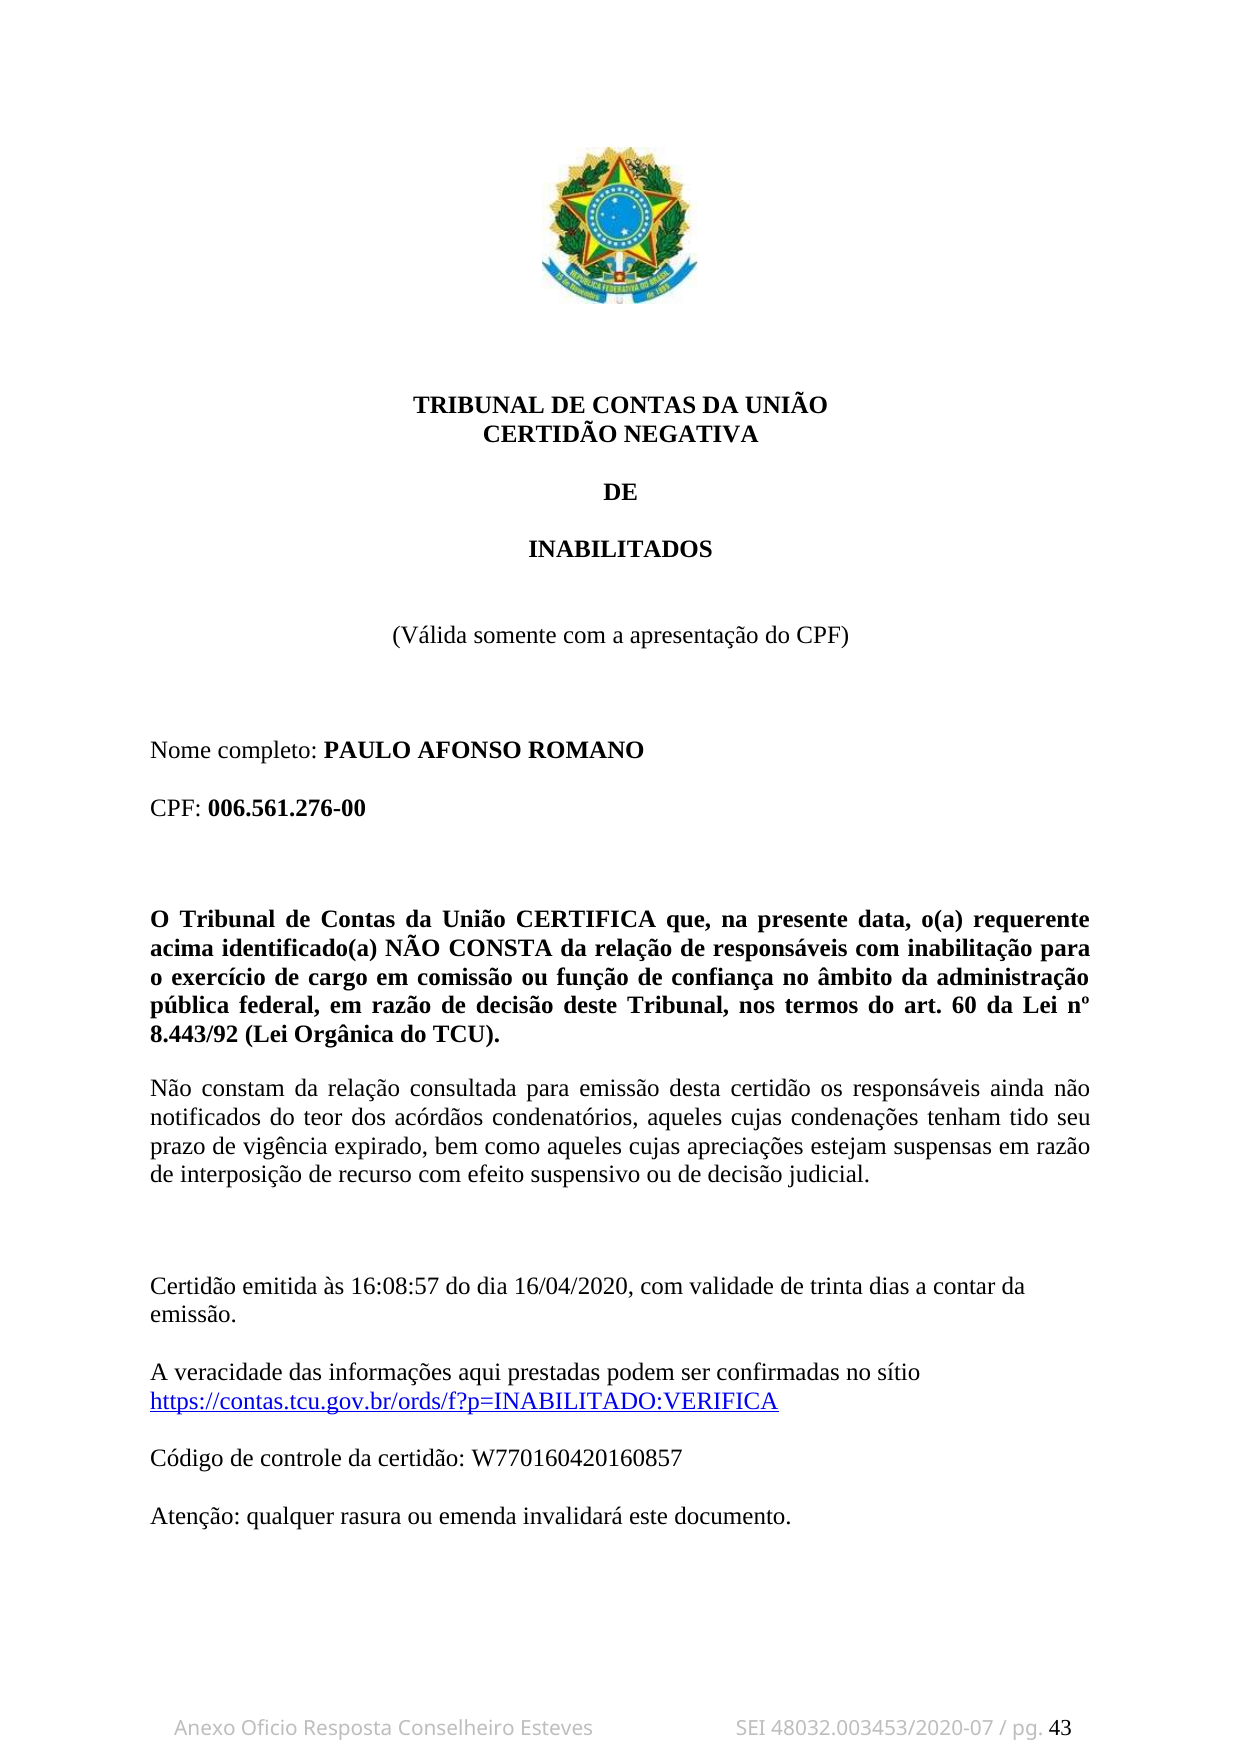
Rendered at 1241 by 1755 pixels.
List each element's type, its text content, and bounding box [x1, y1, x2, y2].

text Código de controle da certidão: W770160420160857 [150, 1443, 1195, 1472]
text Nome completo: PAULO AFONSO ROMANO [150, 736, 1195, 764]
subtitle DE INABILITADOS [528, 477, 713, 563]
text Não constam da relação consultada para emissão desta certidão os responsáveis ainda não notificados do teor dos acórdãos condenatórios, aqueles cujas condenações tenham tido seu prazo de vigência expirado, bem como aqueles cujas apreciações estejam suspensas em razão de interposição de recurso com efeito suspensivo ou de decisão judicial. [150, 1073, 1091, 1188]
text Atenção: qualquer rasura ou emenda invalidará este documento. [150, 1501, 1195, 1529]
subtitle O Tribunal de Contas da União CERTIFICA que, na presente data, o(a) requerente acima identificado(a) NÃO CONSTA da relação de responsáveis com inabilitação para o exercício de cargo em comissão ou função de confiança no âmbito da administração pública federal, em razão de decisão deste Tribunal, nos termos do art. 60 da Lei nº 8.443/92 (Lei Orgânica do TCU). [150, 904, 1091, 1048]
text A veracidade das informações aqui prestadas podem ser confirmadas no sítio https://contas.tcu.gov.br/ords/f?p=INABILITADO:VERIFICA [150, 1357, 923, 1414]
text CPF: 006.561.276-00 [150, 793, 1195, 822]
text (Válida somente com a apresentação do CPF) [390, 621, 851, 649]
text TRIBUNAL DE CONTAS DA UNIÃO CERTIDÃO NEGATIVA [390, 391, 851, 448]
text Certidão emitida às 16:08:57 do dia 16/04/2020, com validade de trinta dias a contar da emissão. [150, 1271, 1028, 1328]
